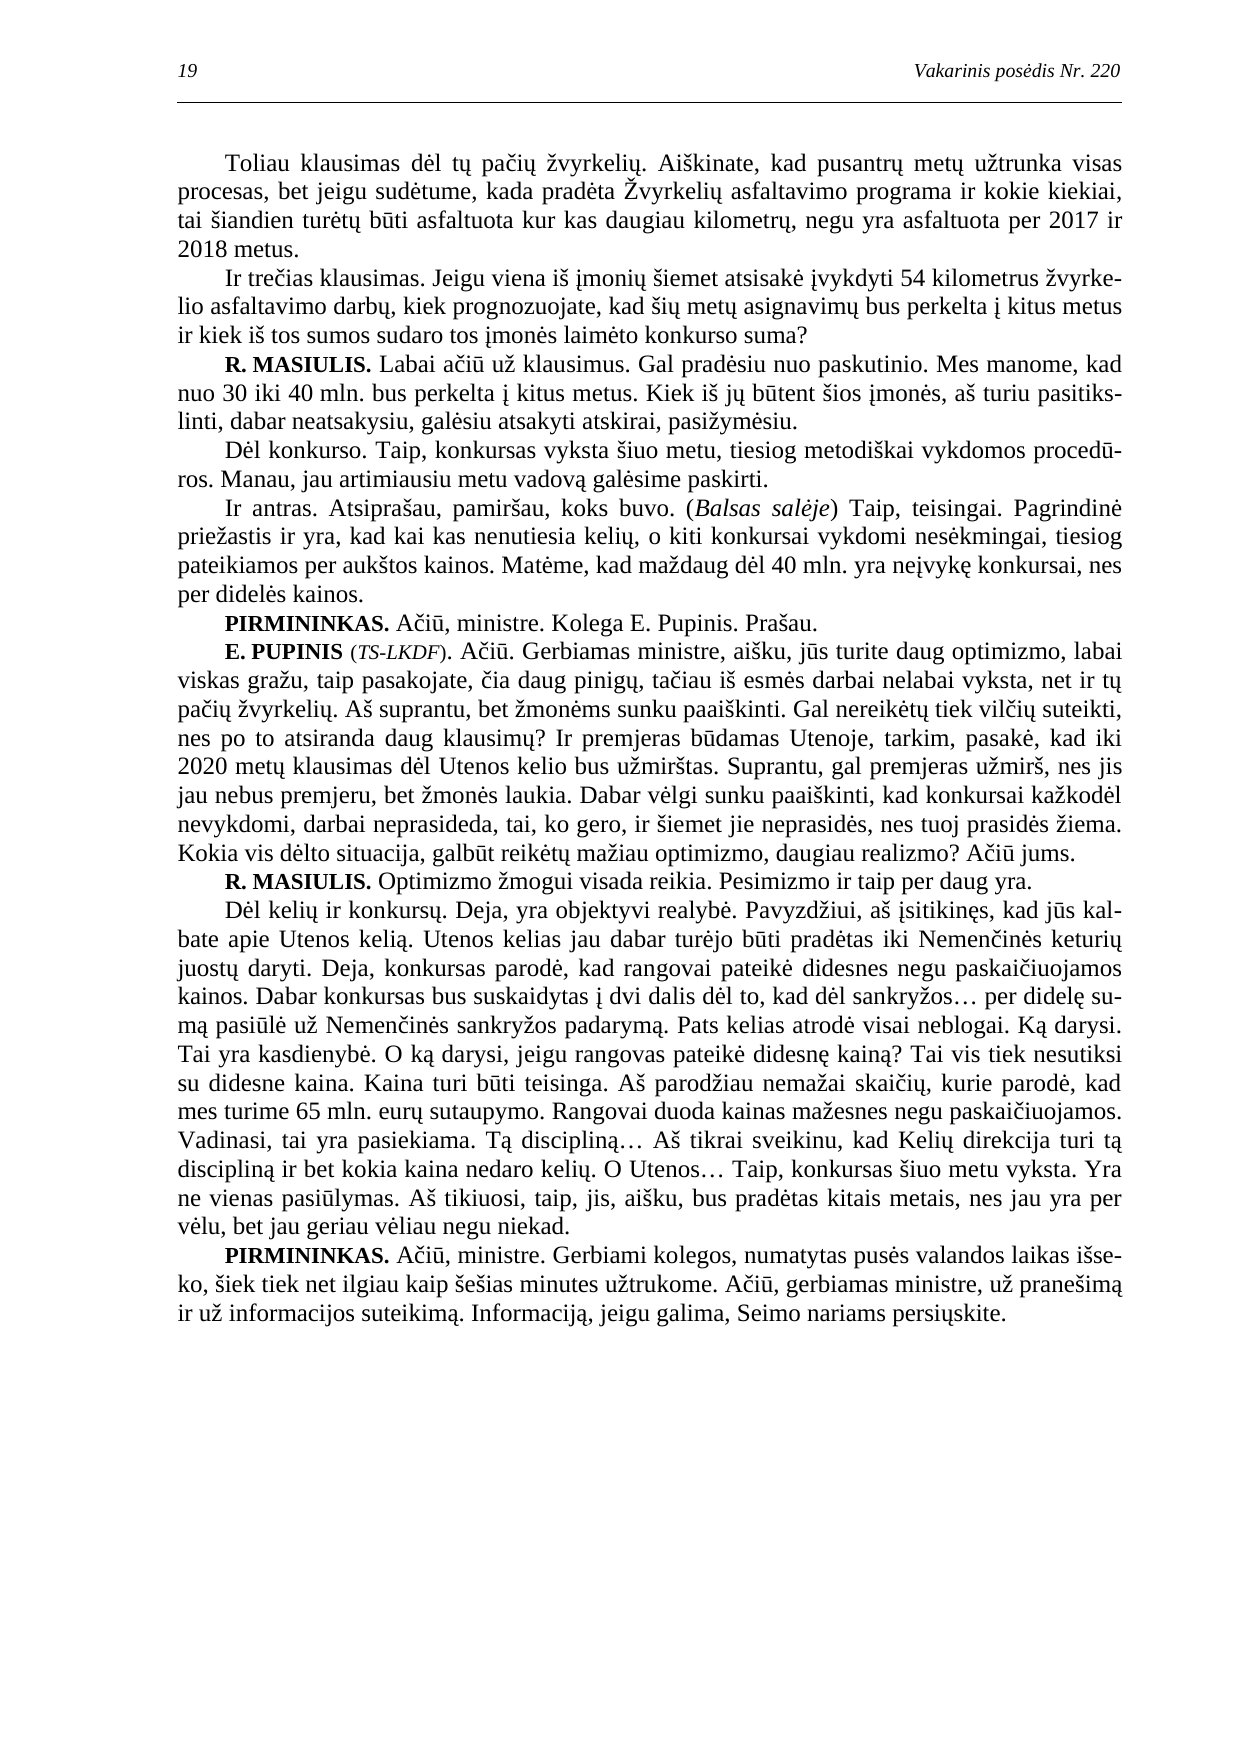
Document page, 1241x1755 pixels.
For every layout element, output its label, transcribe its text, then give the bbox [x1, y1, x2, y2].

text PIRMININKAS. Ačiū, mi­nist­re. Ko­le­ga E. Pu­pi­nis. Pra­šau. [177, 608, 1122, 636]
text Dėl kon­kur­so. Taip, kon­kur­sas vyks­ta šiuo me­tu, tie­siog me­to­diš­kai vyk­do­mos pro­ce­dū­ros. Ma­nau, jau ar­ti­miau­siu me­tu va­do­vą ga­lė­si­me pa­skir­ti. [177, 435, 1122, 493]
text Dėl ke­lių ir kon­kur­sų. De­ja, yra ob­jek­ty­vi re­a­ly­bė. Pa­vyz­džiui, aš įsi­ti­ki­nęs, kad jūs kal­ba­te apie Ute­nos ke­lią. Ute­nos ke­lias jau da­bar tu­rė­jo bū­ti pra­dė­tas iki Ne­men­či­nės ke­tu­rių juos­tų da­ry­ti. De­ja, kon­kur­sas pa­ro­dė, kad ran­go­vai pa­tei­kė di­des­nes ne­gu pa­skai­čiuo­ja­mos kai­nos. Da­bar kon­kur­sas bus su­skai­dy­tas į dvi da­lis dėl to, kad dėl san­kry­žos… per di­de­lę su­mą pa­siū­lė už Ne­men­či­nės san­kry­žos pa­da­ry­mą. Pats ke­lias at­ro­dė vi­sai ne­blo­gai. Ką da­ry­si. Tai yra kas­die­ny­bė. O ką da­ry­si, jei­gu ran­go­vas pa­tei­kė di­des­nę kai­ną? Tai vis tiek ne­su­tik­si su di­des­ne kai­na. Kai­na tu­ri bū­ti tei­sin­ga. Aš pa­ro­džiau ne­ma­žai skai­čių, ku­rie pa­ro­dė, kad mes tu­ri­me 65 mln. eu­rų su­tau­py­mo. Ran­go­vai duo­da kai­nas ma­žes­nes ne­gu pa­skai­čiuo­ja­mos. Va­di­na­si, tai yra pa­sie­kia­ma. Tą dis­cip­li­ną… Aš tik­rai svei­ki­nu, kad Ke­lių di­rek­ci­ja tu­ri tą dis­cip­li­ną ir bet ko­kia kai­na ne­da­ro ke­lių. O Ute­nos… Taip, kon­kur­sas šiuo me­tu vyks­ta. Yra ne vie­nas pa­siū­ly­mas. Aš ti­kiuo­si, taip, jis, aiš­ku, bus pra­dė­tas ki­tais me­tais, nes jau yra per vė­lu, bet jau ge­riau vė­liau ne­gu nie­kad. [177, 895, 1122, 1240]
text R. MASIULIS. La­bai ačiū už klau­si­mus. Gal pra­dė­siu nuo pas­ku­ti­nio. Mes ma­no­me, kad nuo 30 iki 40 mln. bus per­kel­ta į ki­tus me­tus. Kiek iš jų bū­tent šios įmo­nės, aš tu­riu pa­si­tiks­lin­ti, da­bar ne­at­sa­ky­siu, ga­lė­siu at­sa­ky­ti at­ski­rai, pa­si­žy­mė­siu. [177, 349, 1122, 435]
text PIRMININKAS. Ačiū, mi­nist­re. Ger­bia­mi ko­le­gos, nu­ma­ty­tas pu­sės va­lan­dos lai­kas iš­se­ko, šiek tiek net il­giau kaip šešias mi­nu­tes už­tru­ko­me. Ačiū, ger­bia­mas mi­nist­re, už pra­ne­ši­mą ir už in­for­ma­ci­jos su­tei­ki­mą. In­for­ma­ci­ją, jei­gu ga­li­ma, Sei­mo na­riams per­siųs­ki­te. [177, 1240, 1122, 1326]
text E. PUPINIS (TS-LKDF). Ačiū. Ger­bia­mas mi­nist­re, aiš­ku, jūs tu­ri­te daug op­ti­miz­mo, la­bai vis­kas gra­žu, taip pa­sa­ko­ja­te, čia daug pi­ni­gų, ta­čiau iš es­mės dar­bai ne­la­bai vyks­ta, net ir tų pa­čių žvyr­ke­lių. Aš su­pran­tu, bet žmo­nėms sun­ku pa­aiš­kin­ti. Gal ne­rei­kė­tų tiek vil­čių su­teik­ti, nes po to at­si­ran­da daug klau­si­mų? Ir prem­je­ras bū­da­mas Ute­no­je, tar­kim, pa­sa­kė, kad iki 2020 me­tų klau­si­mas dėl Ute­nos ke­lio bus už­mirš­tas. Su­pran­tu, gal prem­je­ras už­mirš, nes jis jau ne­bus prem­je­ru, bet žmo­nės lau­kia. Da­bar vėl­gi sun­ku pa­aiš­kin­ti, kad kon­kur­sai kaž­ko­dėl ne­vyk­do­mi, dar­bai ne­pra­si­de­da, tai, ko ge­ro, ir šie­met jie ne­pra­si­dės, nes tuoj pra­si­dės žie­ma. Ko­kia vis dėl­to si­tu­a­ci­ja, gal­būt rei­kė­tų ma­žiau op­ti­miz­mo, dau­giau re­a­liz­mo? Ačiū jums. [177, 636, 1122, 866]
text Ir tre­čias klau­si­mas. Jei­gu vie­na iš įmo­nių šie­met at­si­sa­kė įvyk­dy­ti 54 ki­lo­met­rus žvyr­ke­lio as­fal­ta­vi­mo dar­bų, kiek prog­no­zuo­ja­te, kad šių me­tų asig­na­vi­mų bus per­kel­ta į ki­tus me­tus ir kiek iš tos su­mos su­da­ro tos įmo­nės lai­mė­to kon­kur­so su­ma? [177, 263, 1122, 349]
text To­liau klau­si­mas dėl tų pa­čių žvyr­ke­lių. Aiš­ki­na­te, kad pus­an­trų me­tų už­trun­ka vi­sas pro­ce­sas, bet jei­gu su­dė­tu­me, ka­da pra­dė­ta Žvyr­ke­lių as­fal­ta­vi­mo pro­gra­ma ir ko­kie kie­kiai, tai šian­dien tu­rė­tų bū­ti as­fal­tuo­ta kur kas dau­giau ki­lo­met­rų, ne­gu yra as­fal­tuo­ta per 2017 ir 2018 me­tus. [177, 148, 1122, 263]
text R. MASIULIS. Op­ti­miz­mo žmo­gui vi­sa­da rei­kia. Pe­si­miz­mo ir taip per daug yra. [177, 866, 1122, 895]
text Ir ant­ras. At­si­pra­šau, pa­mir­šau, koks bu­vo. (Bal­sas sa­lė­je) Taip, tei­sin­gai. Pa­grin­di­nė prie­žas­tis ir yra, kad kai kas ne­nu­tie­sia ke­lių, o ki­ti kon­kur­sai vyk­do­mi ne­sėk­min­gai, tie­siog pa­tei­kia­mos per aukš­tos kai­nos. Ma­tė­me, kad maž­daug dėl 40 mln. yra ne­įvy­kę kon­kur­sai, nes per di­de­lės kai­nos. [177, 493, 1122, 608]
